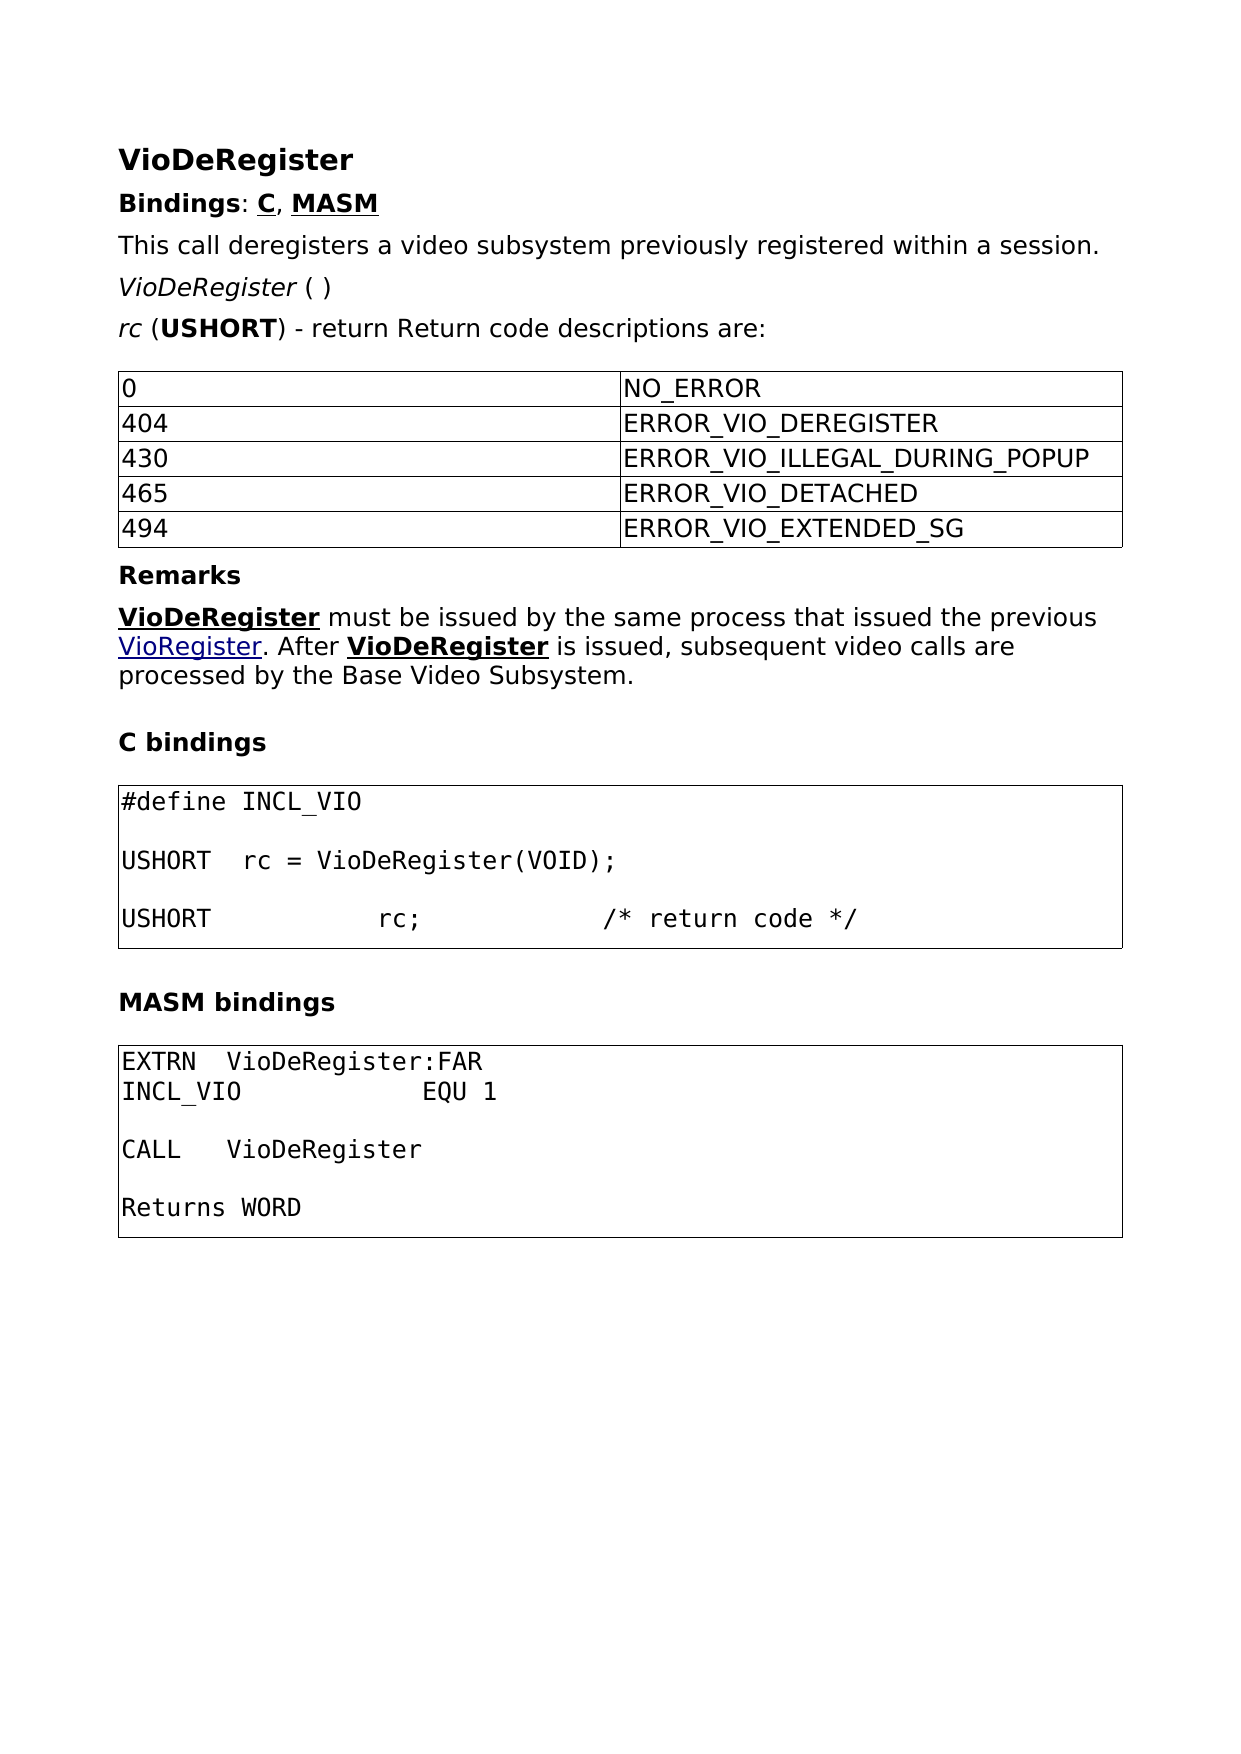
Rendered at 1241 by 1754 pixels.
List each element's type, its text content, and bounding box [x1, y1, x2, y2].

text VioDeRegister ( ) [118, 273, 1122, 302]
table_cell 404 [119, 407, 620, 441]
text VioDeRegister must be issued by the same process that issued the previous VioRegister. After VioDeRegister is issued, subsequent video calls are processed by the Base Video Subsystem. [118, 603, 1122, 691]
text Bindings: C, MASM [118, 189, 1122, 219]
text Remarks [118, 561, 1122, 591]
subtitle C bindings [118, 728, 1122, 757]
table_cell ERROR_VIO_DETACHED [621, 477, 1122, 511]
table_cell 465 [119, 477, 620, 511]
table_header 0 [119, 372, 620, 406]
table_cell 494 [119, 512, 620, 547]
table_cell 430 [119, 442, 620, 476]
table_header #define INCL_VIO USHORT rc = VioDeRegister(VOID); USHORT rc; /* return code */ [119, 786, 1122, 948]
text rc (USHORT) - return Return code descriptions are: [118, 314, 1122, 344]
table_cell ERROR_VIO_EXTENDED_SG [621, 512, 1122, 547]
text This call deregisters a video subsystem previously registered within a session. [118, 231, 1122, 260]
subtitle VioDeRegister [118, 143, 1122, 177]
table_header NO_ERROR [621, 372, 1122, 406]
table_cell ERROR_VIO_ILLEGAL_DURING_POPUP [621, 442, 1122, 476]
table_cell ERROR_VIO_DEREGISTER [621, 407, 1122, 441]
table_header EXTRN VioDeRegister:FAR INCL_VIO EQU 1 CALL VioDeRegister Returns WORD [119, 1046, 1122, 1237]
subtitle MASM bindings [118, 988, 1122, 1017]
